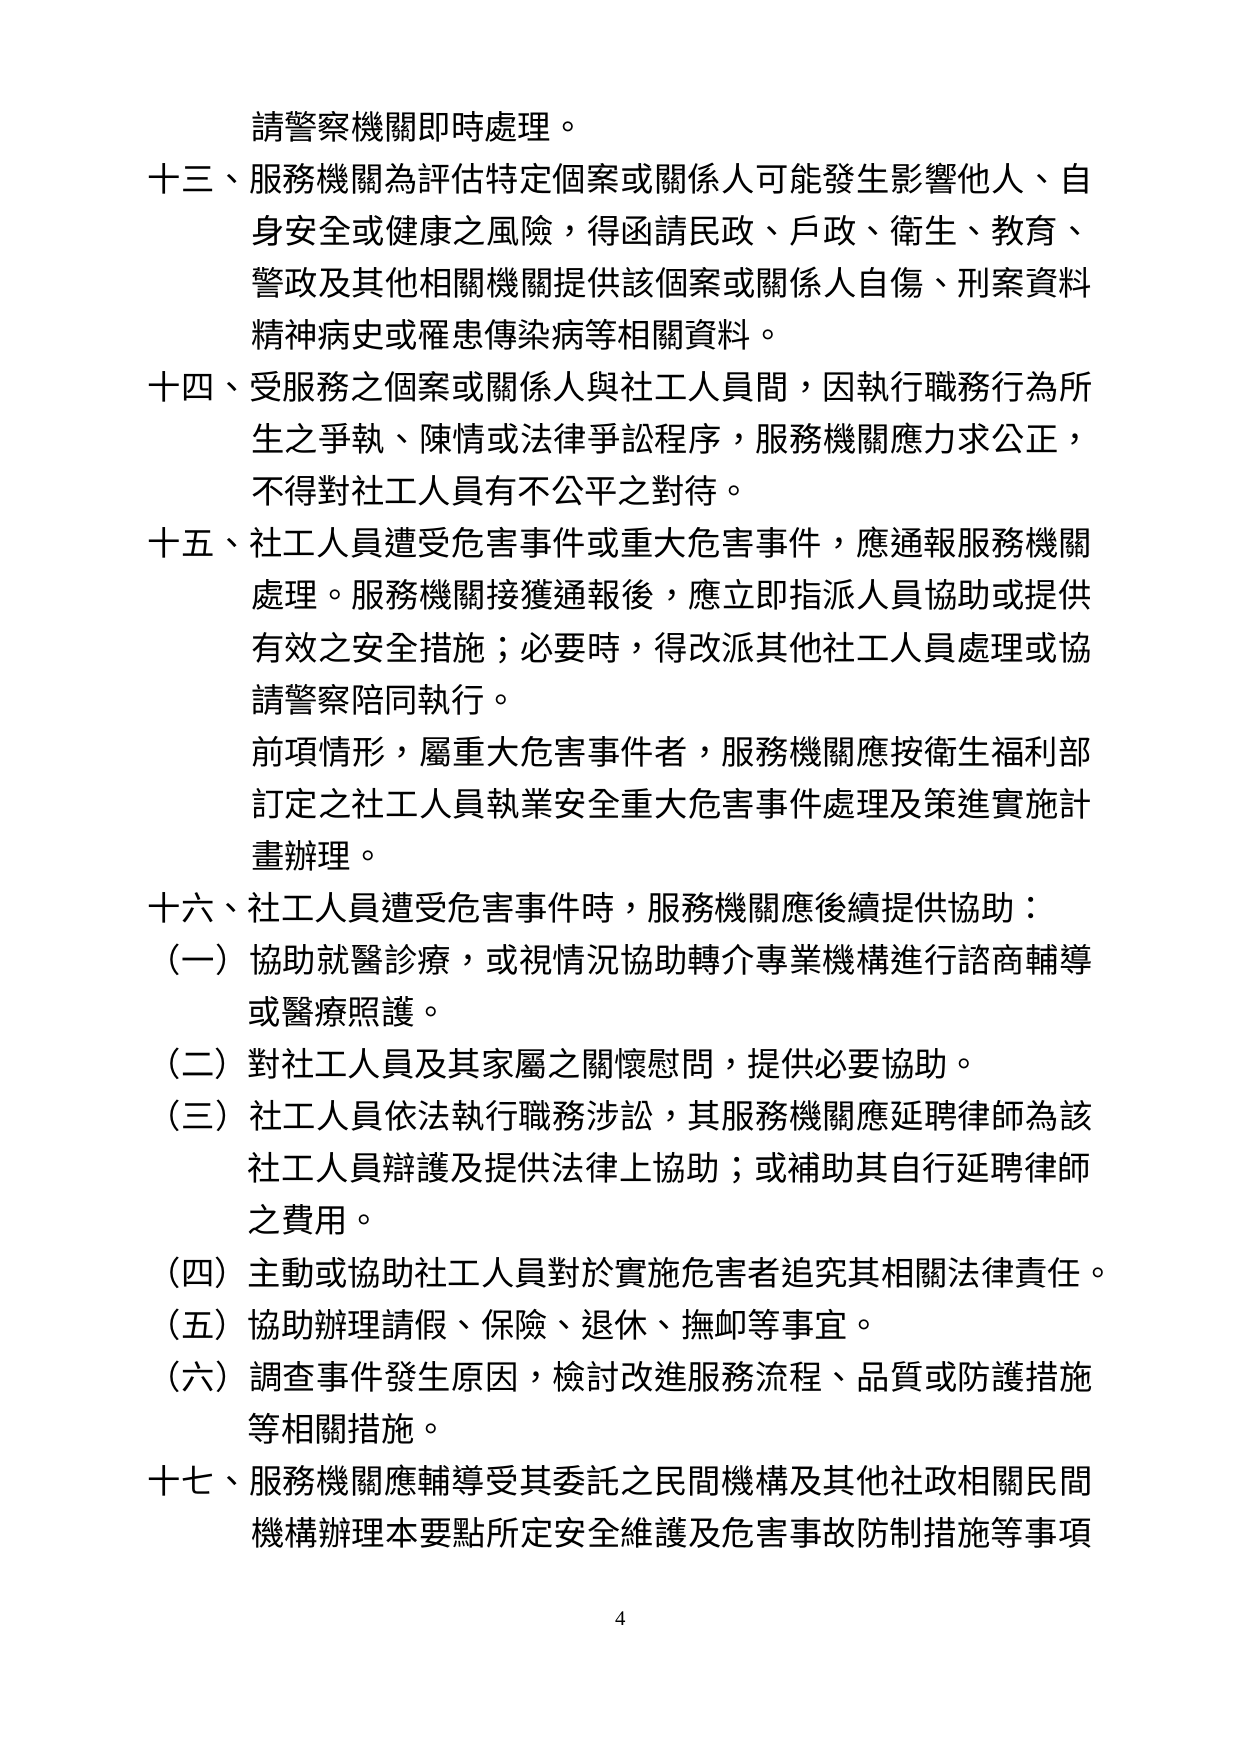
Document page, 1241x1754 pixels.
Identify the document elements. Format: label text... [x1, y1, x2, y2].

text （六）調查事件發生原因，檢討改進服務流程、品質或防護措施等相關措施。 [148, 1347, 1092, 1452]
text 十三、服務機關為評估特定個案或關係人可能發生影響他人、自身安全或健康之風險，得函請民政、戶政、衛生、教育、警政及其他相關機關提供該個案或關係人自傷、刑案資料、精神病史或罹患傳染病等相關資料。 [148, 149, 1092, 358]
text 十五、社工人員遭受危害事件或重大危害事件，應通報服務機關處理。服務機關接獲通報後，應立即指派人員協助或提供有效之安全措施；必要時，得改派其他社工人員處理或協請警察陪同執行。 [148, 514, 1092, 722]
text 十七、服務機關應輔導受其委託之民間機構及其他社政相關民間機構辦理本要點所定安全維護及危害事故防制措施等事項，並得列入年度機構評鑑項目。 [148, 1452, 1092, 1556]
text （四）主動或協助社工人員對於實施危害者追究其相關法律責任。 [148, 1243, 1092, 1295]
text （一）協助就醫診療，或視情況協助轉介專業機構進行諮商輔導或醫療照護。 [148, 931, 1092, 1035]
text 十四、受服務之個案或關係人與社工人員間，因執行職務行為所生之爭執、陳情或法律爭訟程序，服務機關應力求公正，不得對社工人員有不公平之對待。 [148, 358, 1092, 514]
text 十六、社工人員遭受危害事件時，服務機關應後續提供協助： [148, 879, 1092, 931]
text （二）對社工人員及其家屬之關懷慰問，提供必要協助。 [148, 1035, 1092, 1087]
text （五）協助辦理請假、保險、退休、撫卹等事宜。 [148, 1295, 1092, 1347]
text 十二、社工人員對於可能發生危害事件之個案或關係人進行訪視、會談或實地調查時，應以自身安全為優先考量，如現場已發生危害之情事或有發生危害之虞者，社工人員得視情況暫時停止執行職務，並立即通報服務機關。必要時，得協請警察機關即時處理。 [148, 97, 1092, 149]
text （三）社工人員依法執行職務涉訟，其服務機關應延聘律師為該社工人員辯護及提供法律上協助；或補助其自行延聘律師之費用。 [148, 1087, 1092, 1243]
text 前項情形，屬重大危害事件者，服務機關應按衛生福利部訂定之社工人員執業安全重大危害事件處理及策進實施計畫辦理。 [251, 722, 1092, 879]
